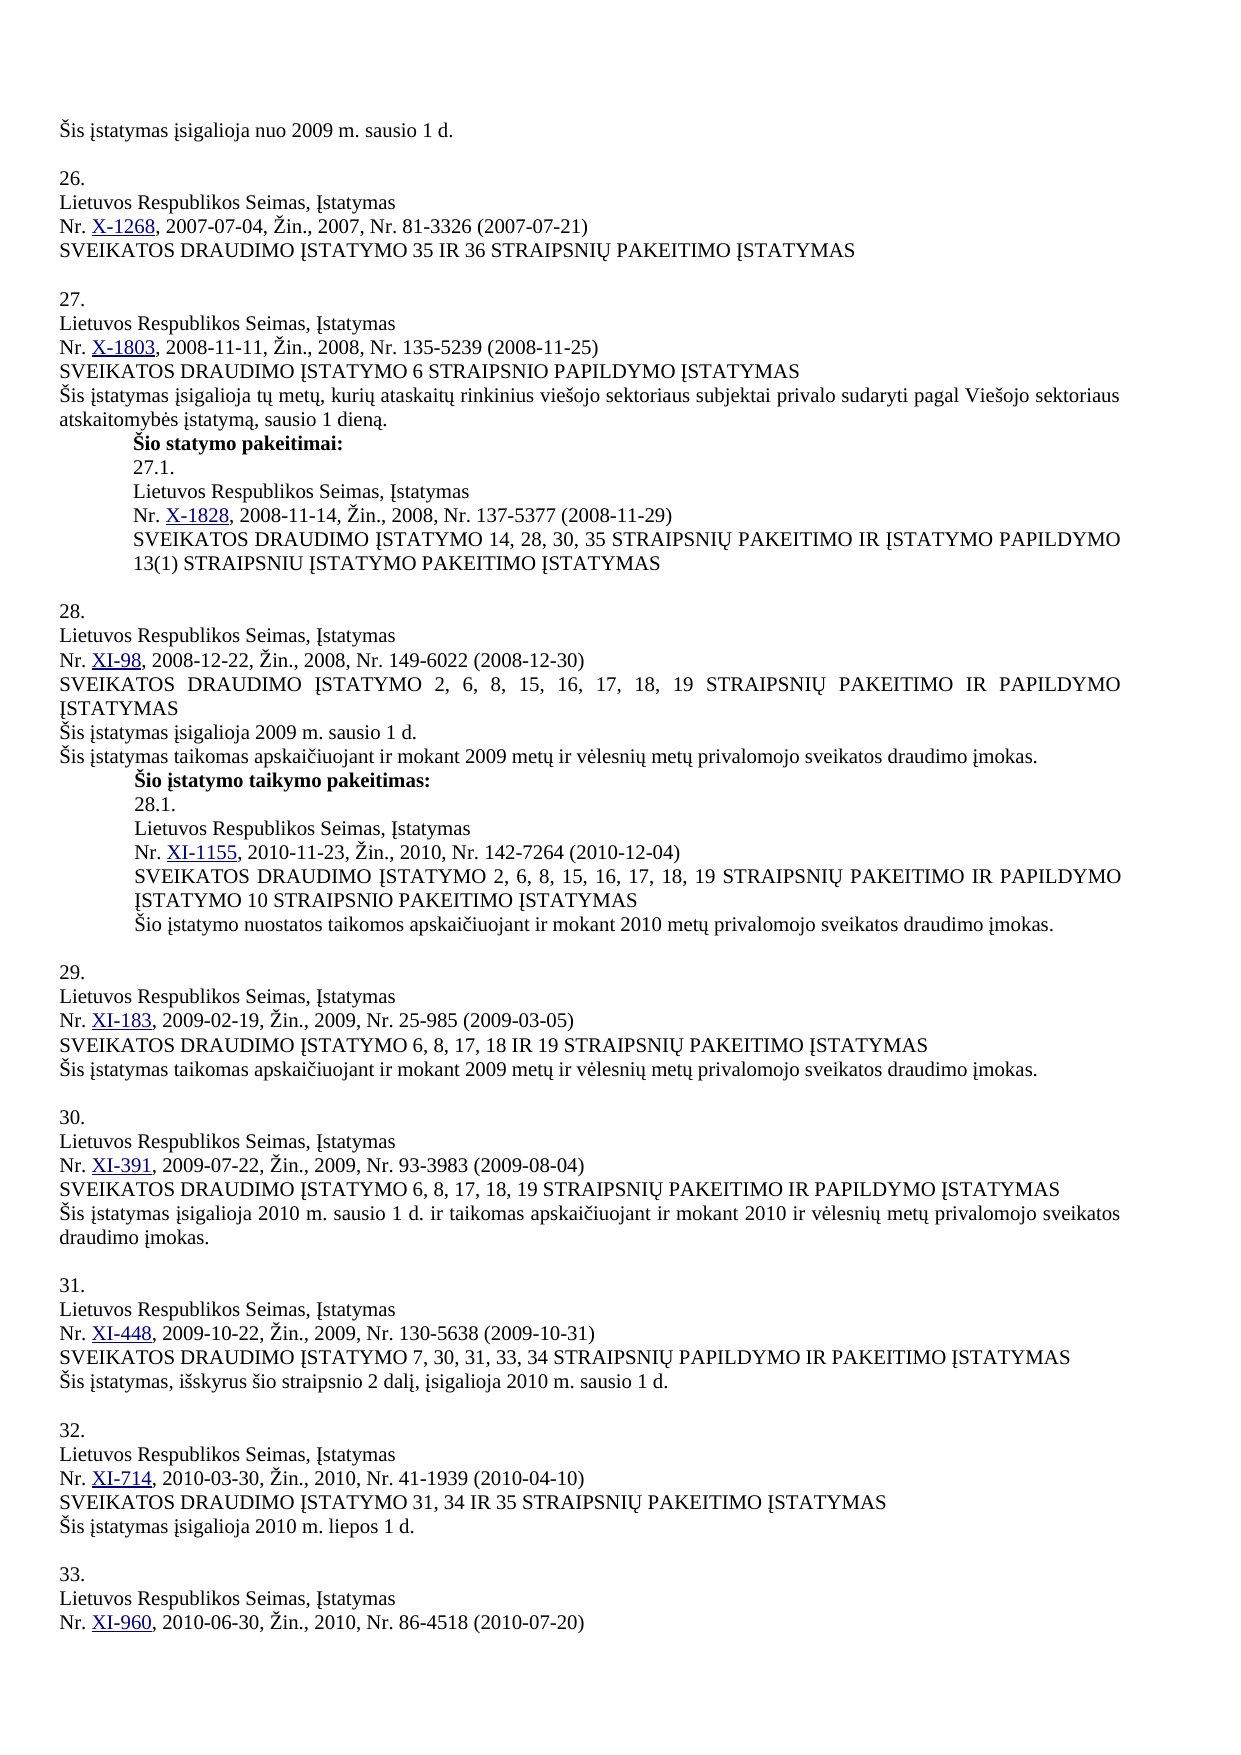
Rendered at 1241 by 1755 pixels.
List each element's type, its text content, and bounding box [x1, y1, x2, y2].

text Šis įstatymas įsigalioja 2009 m. sausio 1 d. [59, 720, 1122, 744]
text Nr. XI-448, 2009-10-22, Žin., 2009, Nr. 130-5638 (2009-10-31) [59, 1321, 1122, 1345]
text SVEIKATOS DRAUDIMO ĮSTATYMO 2, 6, 8, 15, 16, 17, 18, 19 STRAIPSNIŲ PAKEITIMO IR PAPILDYMO ĮSTATYMAS [59, 672, 1122, 720]
subtitle Lietuvos Respublikos Seimas, Įstatymas [59, 816, 1122, 840]
text SVEIKATOS DRAUDIMO ĮSTATYMO 14, 28, 30, 35 STRAIPSNIŲ PAKEITIMO IR ĮSTATYMO PAPILDYMO 13(1) STRAIPSNIU ĮSTATYMO PAKEITIMO ĮSTATYMAS [133, 527, 1122, 575]
text 29. [59, 960, 1122, 984]
text Nr. XI-183, 2009-02-19, Žin., 2009, Nr. 25-985 (2009-03-05) [59, 1008, 1122, 1032]
text Šio įstatymo taikymo pakeitimas: [59, 768, 1122, 792]
text SVEIKATOS DRAUDIMO ĮSTATYMO 6, 8, 17, 18, 19 STRAIPSNIŲ PAKEITIMO IR PAPILDYMO ĮSTATYMAS [59, 1177, 1122, 1201]
text Nr. XI-98, 2008-12-22, Žin., 2008, Nr. 149-6022 (2008-12-30) [59, 647, 1122, 672]
text Lietuvos Respublikos Seimas, Įstatymas [59, 1297, 1122, 1321]
subtitle Šio statymo pakeitimai: [59, 431, 1122, 455]
text Lietuvos Respublikos Seimas, Įstatymas [59, 1129, 1122, 1153]
text Lietuvos Respublikos Seimas, Įstatymas [59, 623, 1122, 647]
subtitle SVEIKATOS DRAUDIMO ĮSTATYMO 31, 34 IR 35 STRAIPSNIŲ PAKEITIMO ĮSTATYMAS [59, 1490, 1122, 1514]
subtitle Lietuvos Respublikos Seimas, Įstatymas [59, 479, 1122, 503]
text Šis įstatymas įsigalioja tų metų, kurių ataskaitų rinkinius viešojo sektoriaus subjektai privalo sudaryti pagal Viešojo sektoriaus atskaitomybės įstatymą, sausio 1 dieną. [59, 383, 1122, 431]
text Lietuvos Respublikos Seimas, Įstatymas [59, 1442, 1122, 1466]
subtitle 27.1. [59, 455, 1122, 479]
text Nr. X-1803, 2008-11-11, Žin., 2008, Nr. 135-5239 (2008-11-25) [59, 335, 1122, 359]
text Lietuvos Respublikos Seimas, Įstatymas [59, 1586, 1122, 1610]
text 28. [59, 599, 1122, 623]
text Šis įstatymas įsigalioja 2010 m. sausio 1 d. ir taikomas apskaičiuojant ir mokant 2010 ir vėlesnių metų privalomojo sveikatos draudimo įmokas. [59, 1201, 1122, 1249]
subtitle SVEIKATOS DRAUDIMO ĮSTATYMO 6 STRAIPSNIO PAPILDYMO ĮSTATYMAS [59, 359, 1122, 383]
subtitle SVEIKATOS DRAUDIMO ĮSTATYMO 6, 8, 17, 18 IR 19 STRAIPSNIŲ PAKEITIMO ĮSTATYMAS [59, 1032, 1122, 1057]
text 30. [59, 1105, 1122, 1129]
text Lietuvos Respublikos Seimas, Įstatymas [59, 311, 1122, 335]
text SVEIKATOS DRAUDIMO ĮSTATYMO 2, 6, 8, 15, 16, 17, 18, 19 STRAIPSNIŲ PAKEITIMO IR PAPILDYMO ĮSTATYMO 10 STRAIPSNIO PAKEITIMO ĮSTATYMAS [134, 864, 1122, 912]
text SVEIKATOS DRAUDIMO ĮSTATYMO 7, 30, 31, 33, 34 STRAIPSNIŲ PAPILDYMO IR PAKEITIMO ĮSTATYMAS [59, 1345, 1122, 1369]
text Nr. XI-714, 2010-03-30, Žin., 2010, Nr. 41-1939 (2010-04-10) [59, 1466, 1122, 1490]
subtitle SVEIKATOS DRAUDIMO ĮSTATYMO 35 IR 36 STRAIPSNIŲ PAKEITIMO ĮSTATYMAS [59, 238, 1122, 262]
text Šis įstatymas įsigalioja nuo 2009 m. sausio 1 d. [59, 118, 1122, 142]
text 26. [59, 166, 1122, 190]
text 31. [59, 1273, 1122, 1297]
text Nr. X-1828, 2008-11-14, Žin., 2008, Nr. 137-5377 (2008-11-29) [59, 503, 1122, 527]
text 33. [59, 1562, 1122, 1586]
subtitle Šis įstatymas įsigalioja 2010 m. liepos 1 d. [59, 1514, 1122, 1538]
text Nr. XI-960, 2010-06-30, Žin., 2010, Nr. 86-4518 (2010-07-20) [59, 1610, 1122, 1634]
text Nr. XI-391, 2009-07-22, Žin., 2009, Nr. 93-3983 (2009-08-04) [59, 1153, 1122, 1177]
text Nr. XI-1155, 2010-11-23, Žin., 2010, Nr. 142-7264 (2010-12-04) [59, 840, 1122, 864]
subtitle 28.1. [59, 792, 1122, 816]
text Nr. X-1268, 2007-07-04, Žin., 2007, Nr. 81-3326 (2007-07-21) [59, 214, 1122, 238]
text Šio įstatymo nuostatos taikomos apskaičiuojant ir mokant 2010 metų privalomojo sveikatos draudimo įmokas. [134, 912, 1122, 936]
text 32. [59, 1417, 1122, 1442]
text Šis įstatymas, išskyrus šio straipsnio 2 dalį, įsigalioja 2010 m. sausio 1 d. [59, 1369, 1122, 1393]
text 27. [59, 287, 1122, 311]
text Lietuvos Respublikos Seimas, Įstatymas [59, 984, 1122, 1008]
text Lietuvos Respublikos Seimas, Įstatymas [59, 190, 1122, 214]
text Šis įstatymas taikomas apskaičiuojant ir mokant 2009 metų ir vėlesnių metų privalomojo sveikatos draudimo įmokas. [59, 744, 1122, 768]
text Šis įstatymas taikomas apskaičiuojant ir mokant 2009 metų ir vėlesnių metų privalomojo sveikatos draudimo įmokas. [59, 1057, 1122, 1081]
